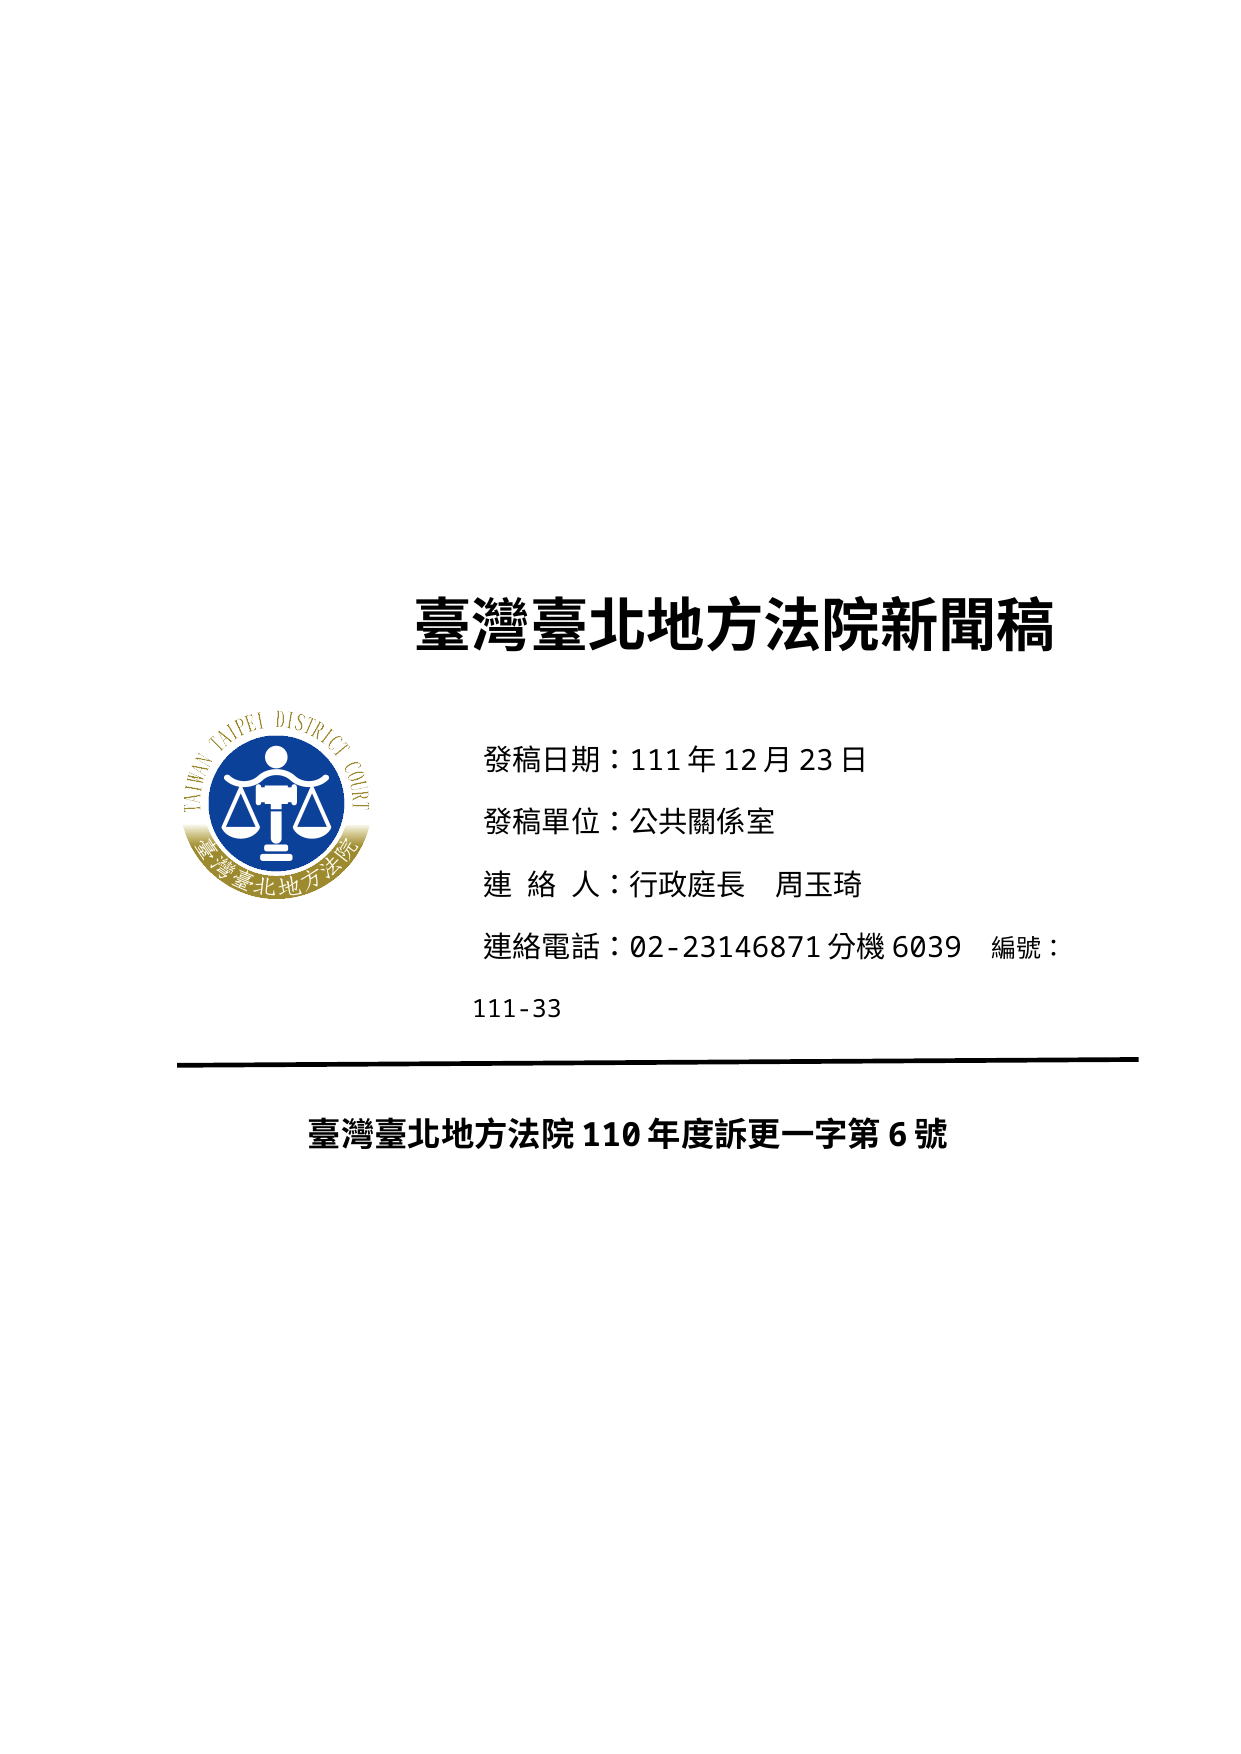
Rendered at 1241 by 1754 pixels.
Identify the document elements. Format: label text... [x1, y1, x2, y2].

table_header [161, 549, 410, 1028]
table_header 臺灣臺北地方法院新聞稿 發稿日期：111年12月23日 發稿單位：公共關係室 連 絡 人：行政庭長 周玉琦 連絡電話：02-23146871分機6039 編號：111-33 [410, 549, 1120, 1028]
text 臺灣臺北地方法院110年度訴更一字第6號 [192, 1091, 1063, 1153]
